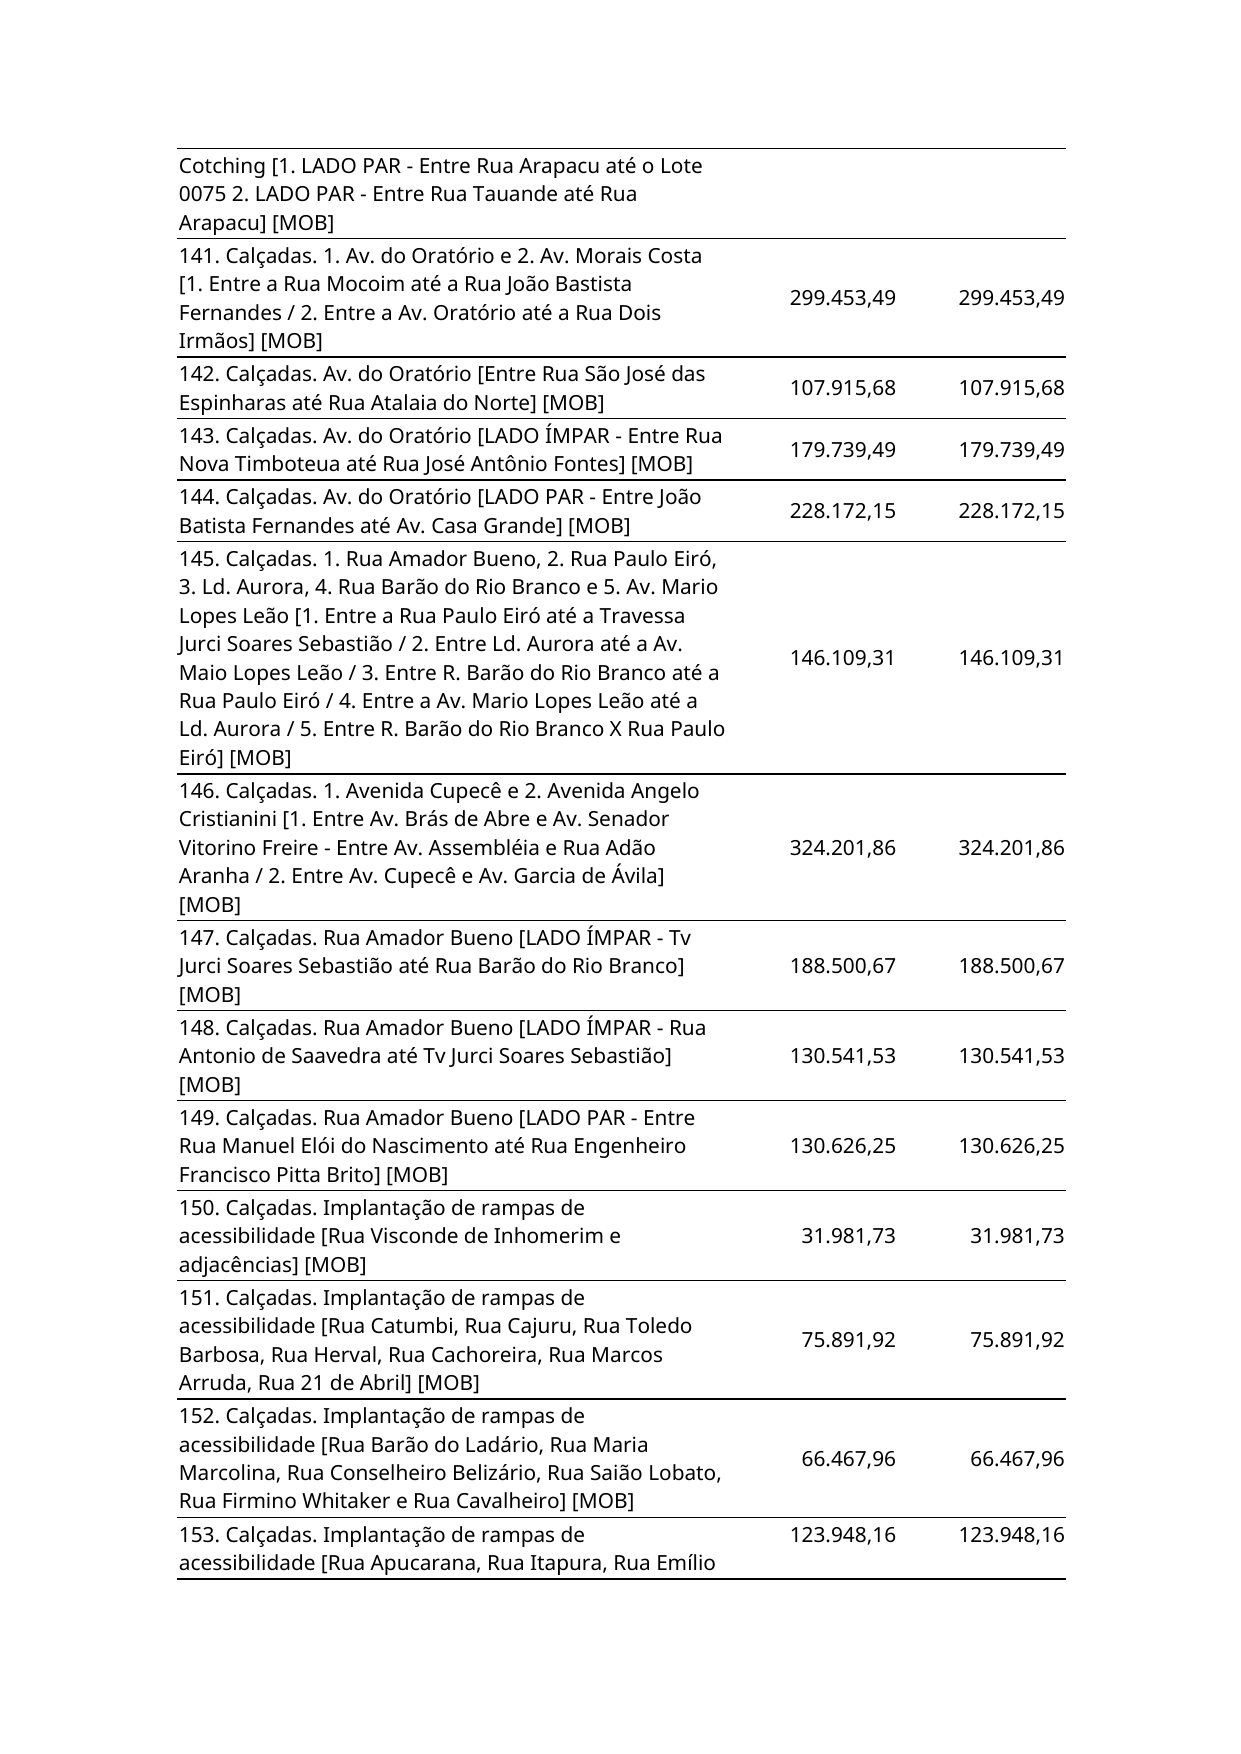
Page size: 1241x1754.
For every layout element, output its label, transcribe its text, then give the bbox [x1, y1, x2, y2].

table_cell 142. Calçadas. Av. do Oratório [Entre Rua São José das Espinharas até Rua Atalaia do Norte] [MOB] [177, 358, 729, 418]
table_cell 107.915,68 [729, 358, 897, 418]
table_cell 152. Calçadas. Implantação de rampas de acessibilidade [Rua Barão do Ladário, Rua Maria Marcolina, Rua Conselheiro Belizário, Rua Saião Lobato, Rua Firmino Whitaker e Rua Cavalheiro] [MOB] [177, 1400, 729, 1517]
table_cell Cotching [1. LADO PAR - Entre Rua Arapacu até o Lote 0075 2. LADO PAR - Entre Rua Tauande até Rua Arapacu] [MOB] [177, 149, 729, 238]
table_cell 324.201,86 [729, 775, 897, 920]
table_cell 123.948,16 [898, 1518, 1066, 1578]
table_cell 151. Calçadas. Implantação de rampas de acessibilidade [Rua Catumbi, Rua Cajuru, Rua Toledo Barbosa, Rua Herval, Rua Cachoreira, Rua Marcos Arruda, Rua 21 de Abril] [MOB] [177, 1281, 729, 1398]
table_cell 141. Calçadas. 1. Av. do Oratório e 2. Av. Morais Costa [1. Entre a Rua Mocoim até a Rua João Bastista Fernandes / 2. Entre a Av. Oratório até a Rua Dois Irmãos] [MOB] [177, 239, 729, 356]
table_cell [729, 149, 897, 238]
table_cell 179.739,49 [729, 419, 897, 479]
table_cell 130.541,53 [729, 1011, 897, 1100]
table_cell 179.739,49 [898, 419, 1066, 479]
table_cell 143. Calçadas. Av. do Oratório [LADO ÍMPAR - Entre Rua Nova Timboteua até Rua José Antônio Fontes] [MOB] [177, 419, 729, 479]
table_cell 148. Calçadas. Rua Amador Bueno [LADO ÍMPAR - Rua Antonio de Saavedra até Tv Jurci Soares Sebastião] [MOB] [177, 1011, 729, 1100]
table_cell [898, 149, 1066, 238]
table_cell 66.467,96 [898, 1400, 1066, 1517]
table_cell 31.981,73 [729, 1191, 897, 1280]
table_cell 147. Calçadas. Rua Amador Bueno [LADO ÍMPAR - Tv Jurci Soares Sebastião até Rua Barão do Rio Branco] [MOB] [177, 921, 729, 1010]
table_cell 228.172,15 [729, 481, 897, 541]
table_cell 299.453,49 [729, 239, 897, 356]
table_cell 145. Calçadas. 1. Rua Amador Bueno, 2. Rua Paulo Eiró, 3. Ld. Aurora, 4. Rua Barão do Rio Branco e 5. Av. Mario Lopes Leão [1. Entre a Rua Paulo Eiró até a Travessa Jurci Soares Sebastião / 2. Entre Ld. Aurora até a Av. Maio Lopes Leão / 3. Entre R. Barão do Rio Branco até a Rua Paulo Eiró / 4. Entre a Av. Mario Lopes Leão até a Ld. Aurora / 5. Entre R. Barão do Rio Branco X Rua Paulo Eiró] [MOB] [177, 542, 729, 773]
table_cell 75.891,92 [898, 1281, 1066, 1398]
table_cell 107.915,68 [898, 358, 1066, 418]
table_cell 66.467,96 [729, 1400, 897, 1517]
table_cell 228.172,15 [898, 481, 1066, 541]
table_cell 188.500,67 [898, 921, 1066, 1010]
table_cell 130.541,53 [898, 1011, 1066, 1100]
table_cell 75.891,92 [729, 1281, 897, 1398]
table_cell 153. Calçadas. Implantação de rampas de acessibilidade [Rua Apucarana, Rua Itapura, Rua Emílio [177, 1518, 729, 1578]
table_cell 149. Calçadas. Rua Amador Bueno [LADO PAR - Entre Rua Manuel Elói do Nascimento até Rua Engenheiro Francisco Pitta Brito] [MOB] [177, 1101, 729, 1190]
table_cell 146.109,31 [898, 542, 1066, 773]
table_cell 188.500,67 [729, 921, 897, 1010]
table_cell 324.201,86 [898, 775, 1066, 920]
table_cell 144. Calçadas. Av. do Oratório [LADO PAR - Entre João Batista Fernandes até Av. Casa Grande] [MOB] [177, 481, 729, 541]
table_cell 146. Calçadas. 1. Avenida Cupecê e 2. Avenida Angelo Cristianini [1. Entre Av. Brás de Abre e Av. Senador Vitorino Freire - Entre Av. Assembléia e Rua Adão Aranha / 2. Entre Av. Cupecê e Av. Garcia de Ávila] [MOB] [177, 775, 729, 920]
table_cell 130.626,25 [898, 1101, 1066, 1190]
table_cell 299.453,49 [898, 239, 1066, 356]
table_cell 150. Calçadas. Implantação de rampas de acessibilidade [Rua Visconde de Inhomerim e adjacências] [MOB] [177, 1191, 729, 1280]
table_cell 123.948,16 [729, 1518, 897, 1578]
table_cell 31.981,73 [898, 1191, 1066, 1280]
table_cell 146.109,31 [729, 542, 897, 773]
table_cell 130.626,25 [729, 1101, 897, 1190]
